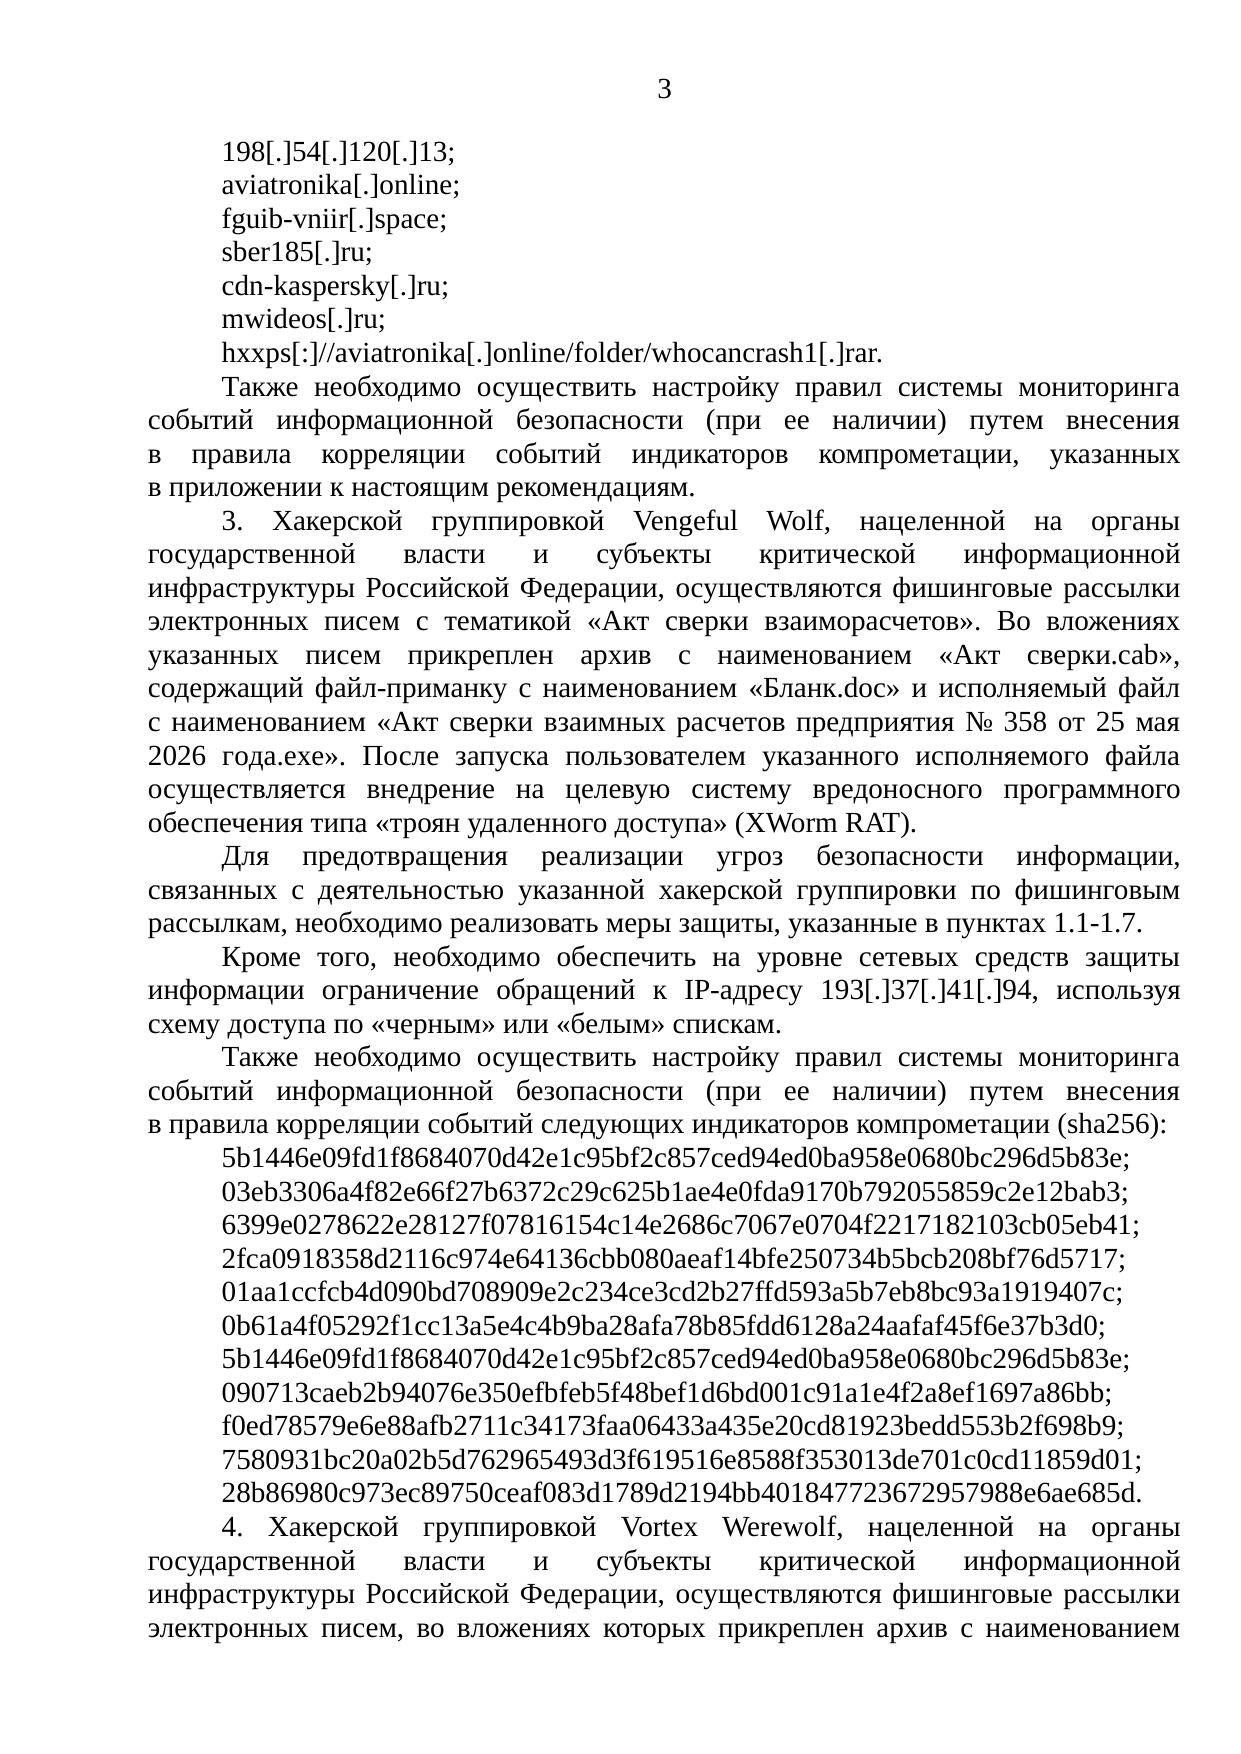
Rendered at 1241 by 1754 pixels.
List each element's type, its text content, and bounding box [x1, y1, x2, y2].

text Для предотвращения реализации угроз безопасности информации, связанных с деятельностью указанной хакерской группировки по фишинговым рассылкам, необходимо реализовать меры защиты, указанные в пунктах 1.1-1.7. [148, 838, 1181, 939]
text 4. Хакерской группировкой Vortex Werewolf, нацеленной на органы государственной власти и субъекты критической информационной инфраструктуры Российской Федерации, осуществляются фишинговые рассылки электронных писем, во вложениях которых прикреплен архив с наименованием [148, 1509, 1181, 1643]
text fguib-vniir[.]space; [148, 201, 1181, 234]
text sber185[.]ru; [148, 234, 1181, 268]
text 6399e0278622e28127f07816154c14e2686c7067e0704f2217182103cb05eb41; [148, 1207, 1181, 1241]
text mwideos[.]ru; [148, 302, 1181, 335]
text Также необходимо осуществить настройку правил системы мониторинга событий информационной безопасности (при ее наличии) путем внесения в правила корреляции событий следующих индикаторов компрометации (sha256): [148, 1039, 1181, 1140]
text 090713caeb2b94076e350efbfeb5f48bef1d6bd001c91a1e4f2a8ef1697a86bb; [148, 1375, 1181, 1408]
text Кроме того, необходимо обеспечить на уровне сетевых средств защиты информации ограничение обращений к IP-адресу 193[.]37[.]41[.]94, используя схему доступа по «черным» или «белым» спискам. [148, 939, 1181, 1039]
text 28b86980c973ec89750ceaf083d1789d2194bb401847723672957988e6ae685d. [148, 1476, 1181, 1509]
text Также необходимо осуществить настройку правил системы мониторинга событий информационной безопасности (при ее наличии) путем внесения в правила корреляции событий индикаторов компрометации, указанных в приложении к настоящим рекомендациям. [148, 369, 1181, 503]
text cdn-kaspersky[.]ru; [148, 268, 1181, 302]
text hxxps[:]//aviatronika[.]online/folder/whocancrash1[.]rar. [148, 335, 1181, 369]
text 2fca0918358d2116c974e64136cbb080aeaf14bfe250734b5bcb208bf76d5717; [148, 1241, 1181, 1274]
text 03eb3306a4f82e66f27b6372c29c625b1ae4e0fda9170b792055859c2e12bab3; [148, 1174, 1181, 1207]
text 5b1446e09fd1f8684070d42e1c95bf2c857ced94ed0ba958e0680bc296d5b83e; [148, 1140, 1181, 1174]
text 198[.]54[.]120[.]13; [148, 134, 1181, 167]
text 01aa1ccfcb4d090bd708909e2c234ce3cd2b27ffd593a5b7eb8bc93a1919407c; [148, 1274, 1181, 1308]
text 3. Хакерской группировкой Vengeful Wolf, нацеленной на органы государственной власти и субъекты критической информационной инфраструктуры Российской Федерации, осуществляются фишинговые рассылки электронных писем с тематикой «Акт сверки взаиморасчетов». Во вложениях указанных писем прикреплен архив с наименованием «Акт сверки.cab», содержащий файл-приманку с наименованием «Бланк.doc» и исполняемый файл с наименованием «Aкт cвepки взaимныx pacчeтoв предприятия № 358 oт 25 мая 2026 гoдa.exe». После запуска пользователем указанного исполняемого файла осуществляется внедрение на целевую систему вредоносного программного обеспечения типа «троян удаленного доступа» (XWorm RAT). [148, 503, 1181, 838]
text 0b61a4f05292f1cc13a5e4c4b9ba28afa78b85fdd6128a24aafaf45f6e37b3d0; [148, 1308, 1181, 1341]
text 7580931bc20a02b5d762965493d3f619516e8588f353013de701c0cd11859d01; [148, 1442, 1181, 1476]
text f0ed78579e6e88afb2711c34173faa06433a435e20cd81923bedd553b2f698b9; [148, 1408, 1181, 1442]
text 5b1446e09fd1f8684070d42e1c95bf2c857ced94ed0ba958e0680bc296d5b83e; [148, 1341, 1181, 1375]
text aviatronika[.]online; [148, 167, 1181, 201]
